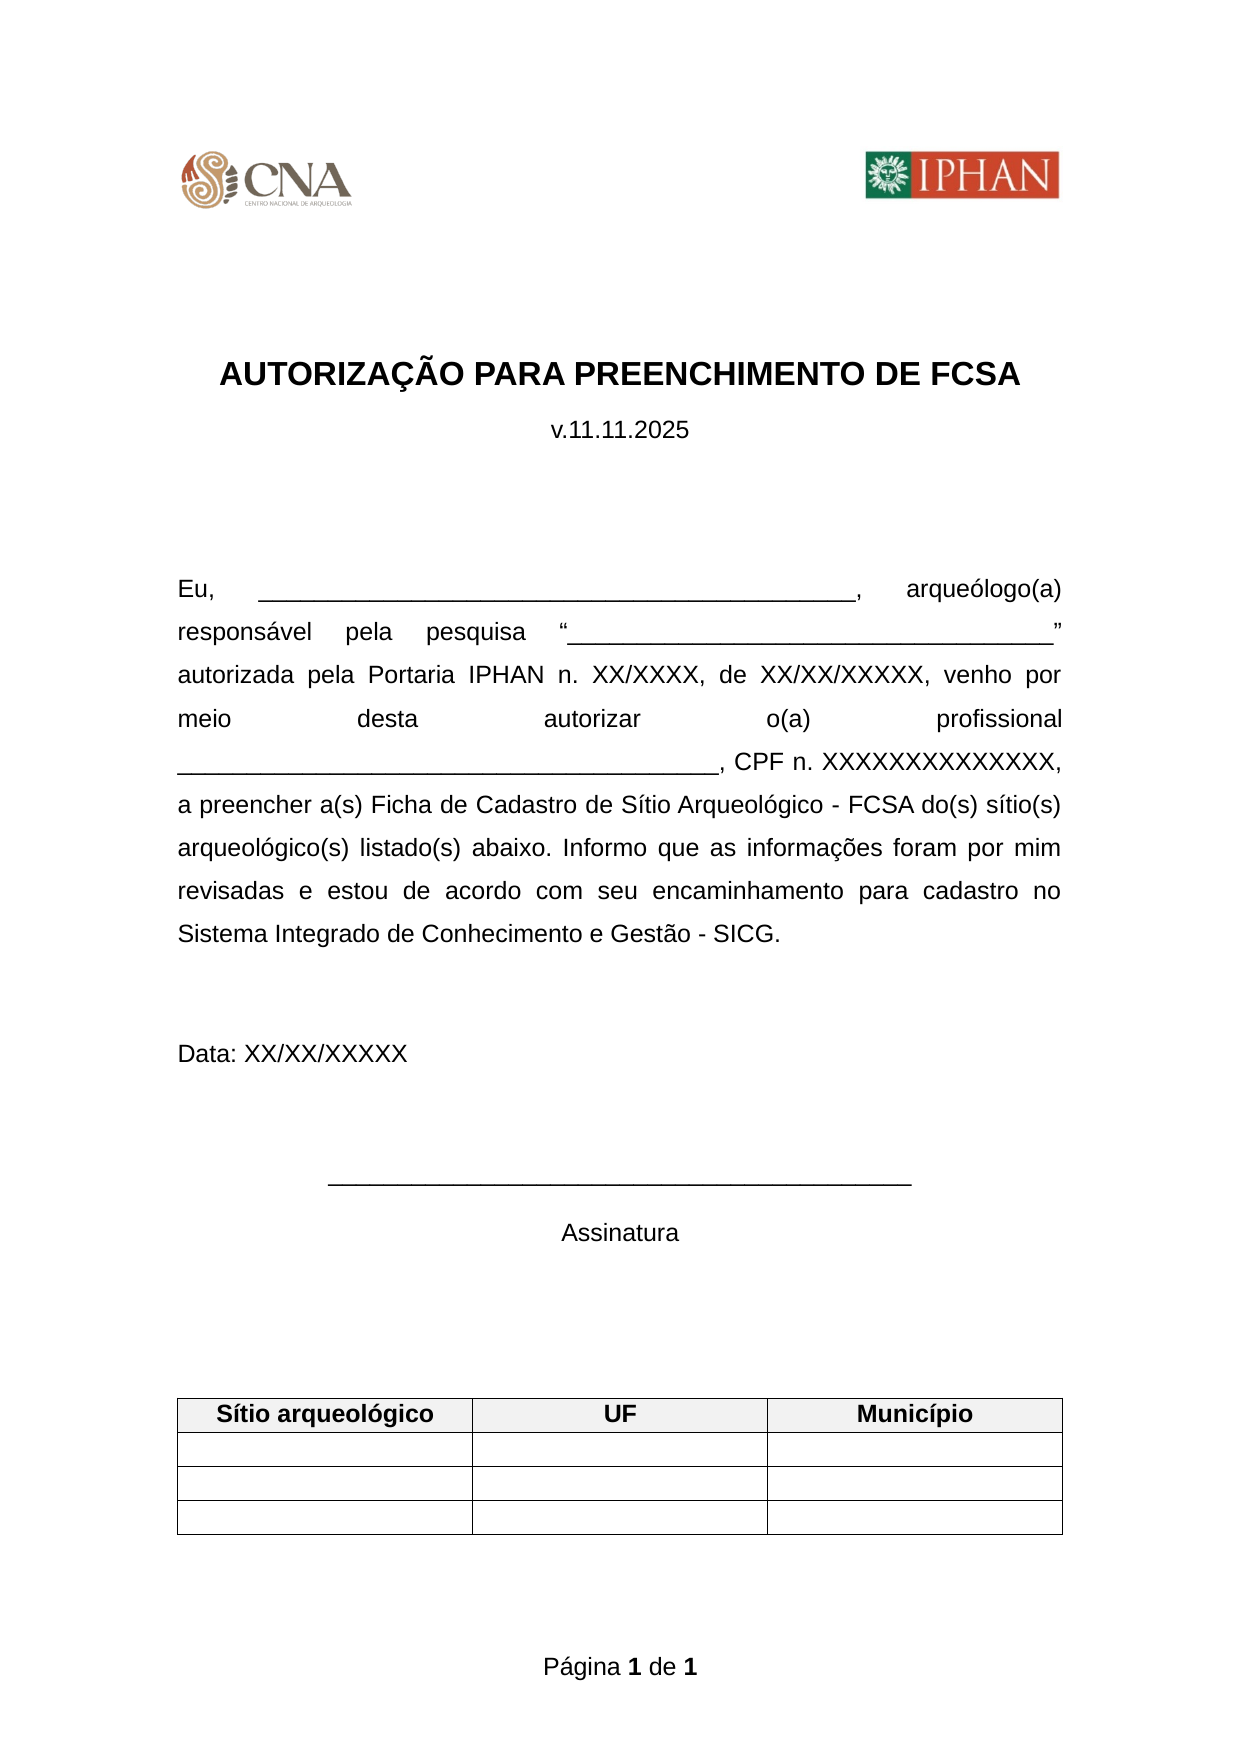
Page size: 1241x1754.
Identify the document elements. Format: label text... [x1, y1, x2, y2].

text Eu, ___________________________________________, arqueólogo(a) responsável pela pesquisa “___________________________________” autorizada pela Portaria IPHAN n. XX/XXXX, de XX/XX/XXXXX, venho por meio desta autorizar o(a) profissional _______________________________________, CPF n. XXXXXXXXXXXXXX, a preencher a(s) Ficha de Cadastro de Sítio Arqueológico - FCSA do(s) sítio(s) arqueológico(s) listado(s) abaixo. Informo que as informações foram por mim revisadas e estou de acordo com seu encaminhamento para cadastro no Sistema Integrado de Conhecimento e Gestão - SICG. [177, 574, 1063, 948]
picture [177, 147, 359, 213]
text Data: XX/XX/XXXXX [177, 1039, 1063, 1067]
text Assinatura [177, 1218, 1063, 1247]
table_header UF [473, 1399, 767, 1432]
table_cell [768, 1433, 1062, 1466]
table_cell [768, 1501, 1062, 1534]
table_cell [473, 1433, 767, 1466]
text v.11.11.2025 [177, 415, 1063, 444]
table_cell [178, 1433, 472, 1466]
table_cell [473, 1467, 767, 1500]
table_header Município [768, 1399, 1062, 1432]
table_cell [768, 1467, 1062, 1500]
table_header Sítio arqueológico [178, 1399, 472, 1432]
text __________________________________________ [177, 1158, 1063, 1187]
table_cell [178, 1501, 472, 1534]
table_cell [473, 1501, 767, 1534]
picture [859, 146, 1063, 204]
text AUTORIZAÇÃO PARA PREENCHIMENTO DE FCSA [177, 354, 1063, 393]
table_cell [178, 1467, 472, 1500]
